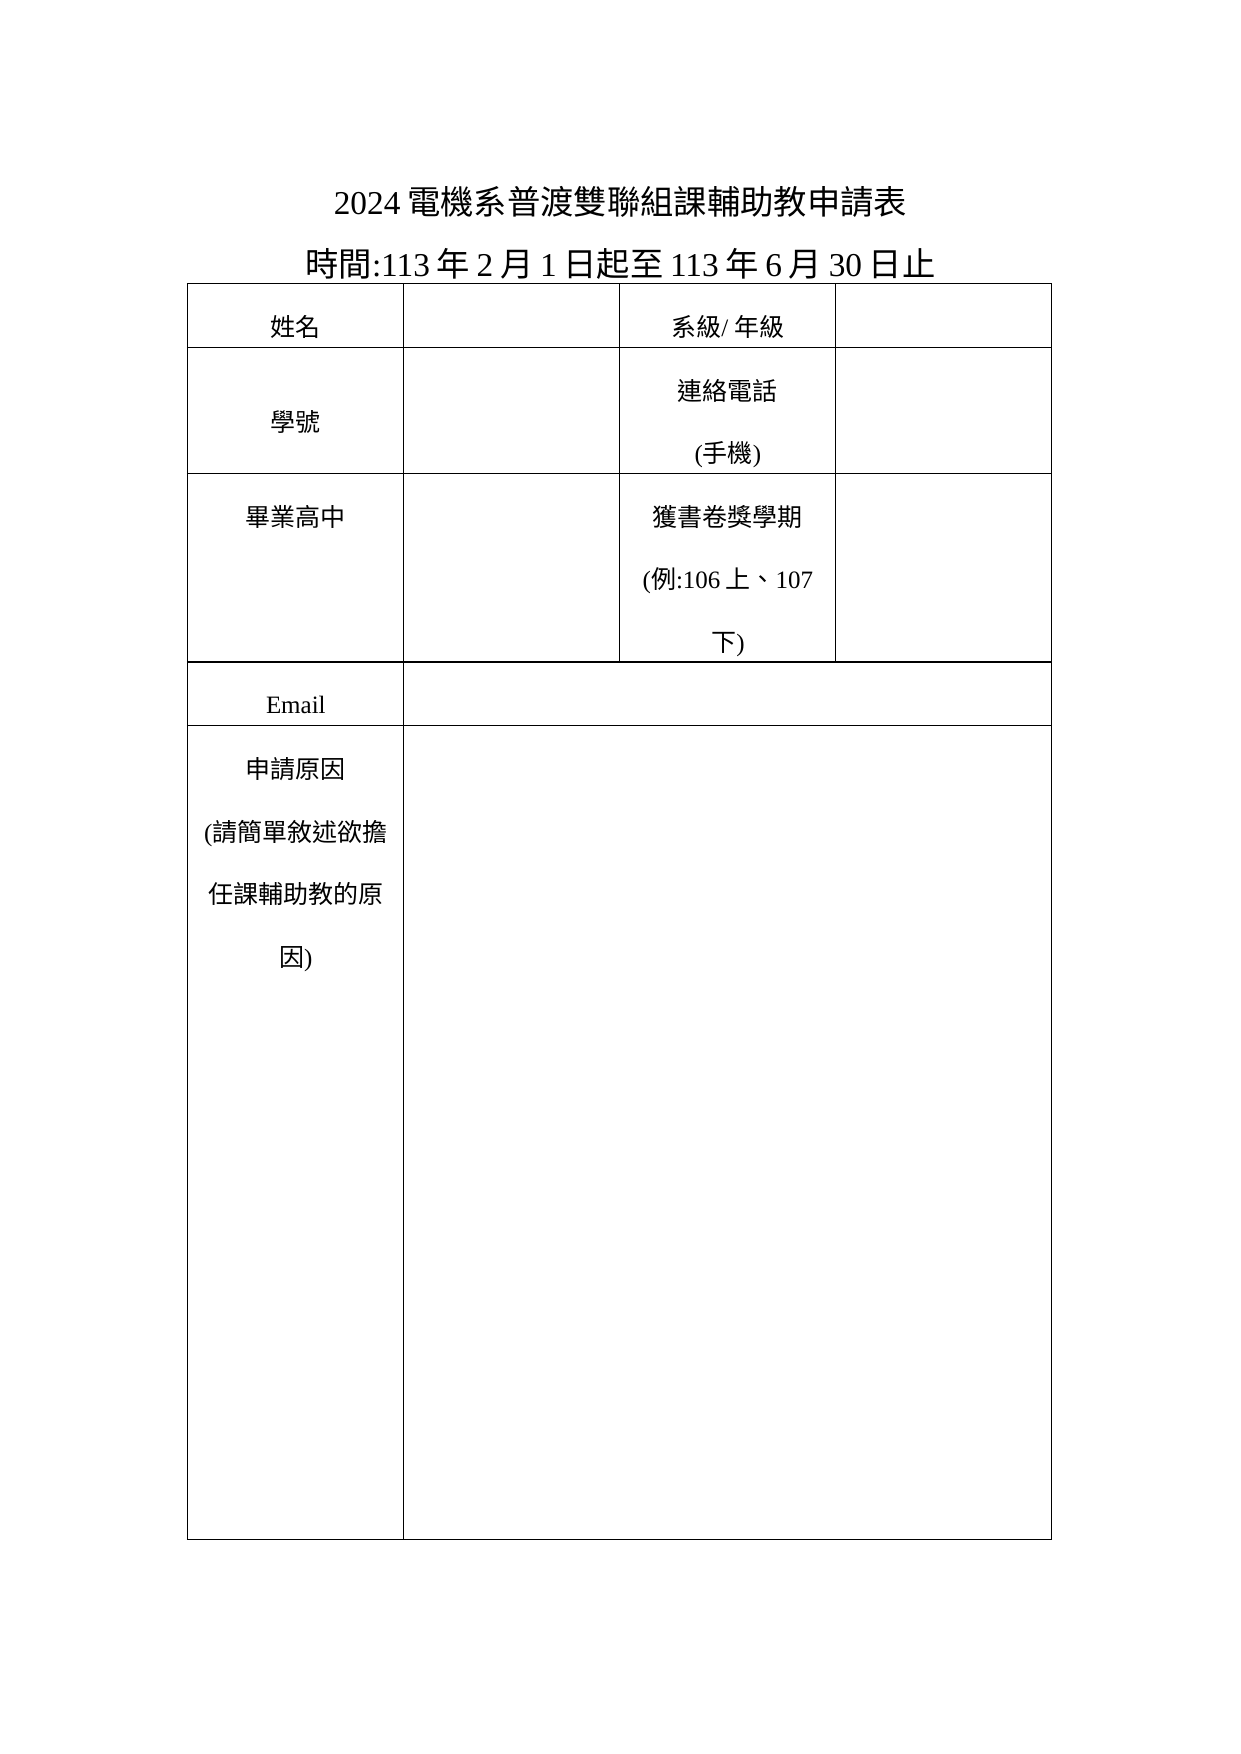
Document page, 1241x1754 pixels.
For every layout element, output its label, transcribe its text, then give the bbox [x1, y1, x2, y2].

table_cell [404, 348, 619, 473]
table_cell 學號 [188, 348, 403, 473]
table_header [836, 284, 1051, 347]
table_header 姓名 [188, 284, 403, 347]
text 時間:113年2月1日起至113年6月30日止 [187, 221, 1053, 283]
table_cell [836, 474, 1051, 661]
table_cell Email [188, 663, 403, 725]
table_header [404, 284, 619, 347]
table_cell [404, 726, 1051, 1538]
table_cell 畢業高中 [188, 474, 403, 661]
table_cell [836, 348, 1051, 473]
text 2024電機系普渡雙聯組課輔助教申請表 [187, 158, 1053, 221]
table_cell 獲書卷獎學期 (例:106上、107下) [620, 474, 835, 661]
table_cell [404, 474, 619, 661]
table_cell 申請原因 (請簡單敘述欲擔任課輔助教的原因) [188, 726, 403, 1538]
table_header 系級/ 年級 [620, 284, 835, 347]
table_cell [404, 663, 1051, 725]
table_cell 連絡電話 (手機) [620, 348, 835, 473]
